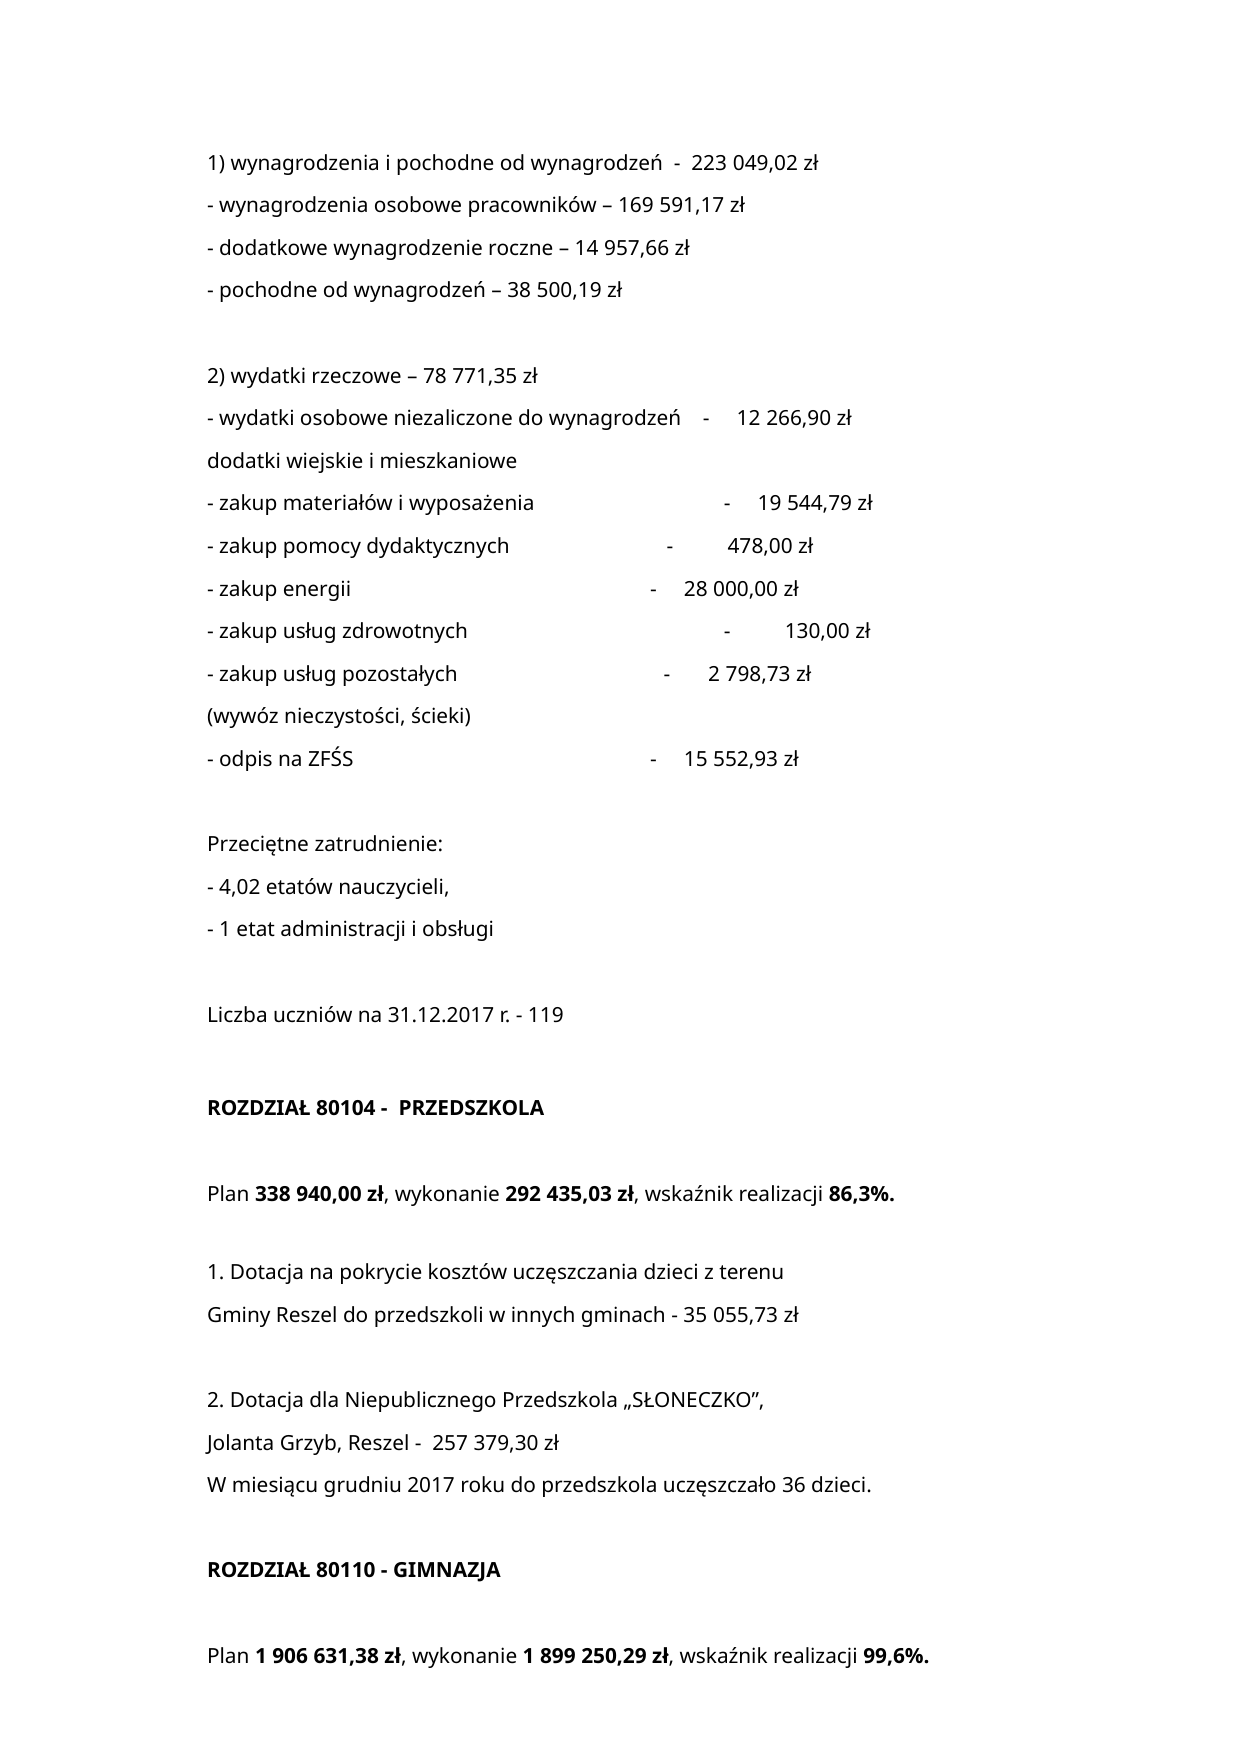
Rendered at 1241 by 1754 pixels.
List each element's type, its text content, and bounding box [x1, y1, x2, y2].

text - pochodne od wynagrodzeń – 38 500,19 zł [207, 276, 1092, 304]
text - wynagrodzenia osobowe pracowników – 169 591,17 zł [207, 190, 1092, 219]
text - 1 etat administracji i obsługi [207, 914, 1092, 943]
text - zakup energii - 28 000,00 zł [207, 574, 1092, 602]
text - zakup usług zdrowotnych - 130,00 zł [207, 616, 1092, 645]
text ROZDZIAŁ 80110 - GIMNAZJA [207, 1556, 1092, 1584]
text Przeciętne zatrudnienie: [207, 829, 1092, 858]
text W miesiącu grudniu 2017 roku do przedszkola uczęszczało 36 dzieci. [207, 1470, 1092, 1499]
text Plan 1 906 631,38 zł, wykonanie 1 899 250,29 zł, wskaźnik realizacji 99,6%. [207, 1641, 1092, 1669]
text Liczba uczniów na 31.12.2017 r. - 119 [207, 1000, 1092, 1028]
text dodatki wiejskie i mieszkaniowe [207, 446, 1092, 474]
text - 4,02 etatów nauczycieli, [207, 872, 1092, 900]
text 2) wydatki rzeczowe – 78 771,35 zł [207, 361, 1092, 389]
text - zakup materiałów i wyposażenia - 19 544,79 zł [207, 488, 1092, 517]
text 1. Dotacja na pokrycie kosztów uczęszczania dzieci z terenu [207, 1257, 1092, 1286]
text (wywóz nieczystości, ścieki) [207, 702, 1092, 730]
text - zakup usług pozostałych - 2 798,73 zł [207, 659, 1092, 687]
text - wydatki osobowe niezaliczone do wynagrodzeń - 12 266,90 zł [207, 403, 1092, 432]
text - zakup pomocy dydaktycznych - 478,00 zł [207, 531, 1092, 559]
text Plan 338 940,00 zł, wykonanie 292 435,03 zł, wskaźnik realizacji 86,3%. [207, 1179, 1092, 1207]
text - dodatkowe wynagrodzenie roczne – 14 957,66 zł [207, 233, 1092, 261]
text 2. Dotacja dla Niepublicznego Przedszkola „SŁONECZKO”, [207, 1385, 1092, 1413]
text 1) wynagrodzenia i pochodne od wynagrodzeń - 223 049,02 zł [207, 148, 1092, 176]
text ROZDZIAŁ 80104 - PRZEDSZKOLA [207, 1093, 1092, 1122]
text Jolanta Grzyb, Reszel - 257 379,30 zł [207, 1428, 1092, 1456]
text - odpis na ZFŚS - 15 552,93 zł [207, 744, 1092, 773]
text Gminy Reszel do przedszkoli w innych gminach - 35 055,73 zł [207, 1300, 1092, 1328]
